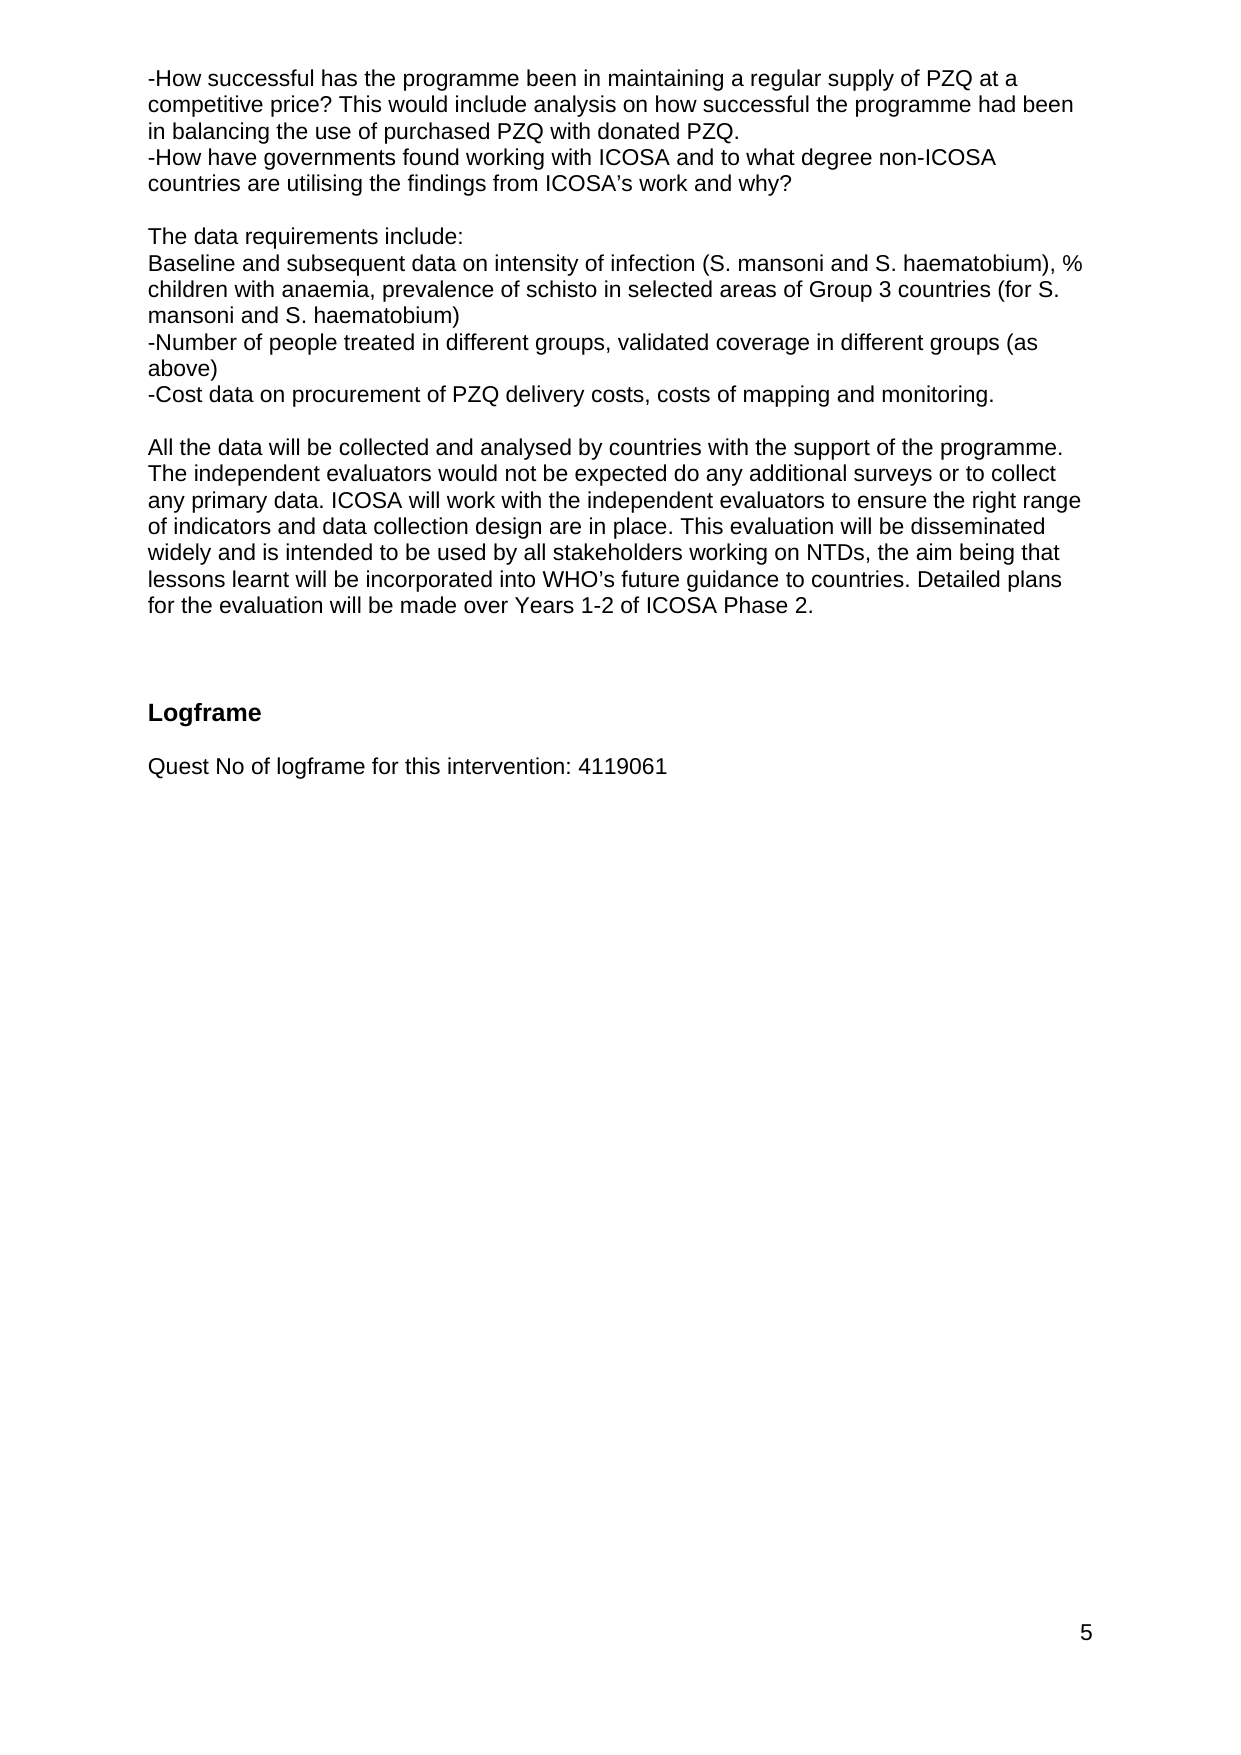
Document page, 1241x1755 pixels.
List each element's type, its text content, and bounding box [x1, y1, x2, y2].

text -How successful has the programme been in maintaining a regular supply of PZQ at a competitive price? This would include analysis on how successful the programme had been in balancing the use of purchased PZQ with donated PZQ. [148, 65, 1093, 144]
text -Cost data on procurement of PZQ delivery costs, costs of mapping and monitoring. [148, 381, 1093, 408]
text -Number of people treated in different groups, validated coverage in different groups (as above) [148, 328, 1093, 381]
text -How have governments found working with ICOSA and to what degree non-ICOSA countries are utilising the findings from ICOSA’s work and why? [148, 144, 1093, 197]
text Baseline and subsequent data on intensity of infection (S. mansoni and S. haematobium), % children with anaemia, prevalence of schisto in selected areas of Group 3 countries (for S. mansoni and S. haematobium) [148, 249, 1093, 328]
text All the data will be collected and analysed by countries with the support of the programme. The independent evaluators would not be expected do any additional surveys or to collect any primary data. ICOSA will work with the independent evaluators to ensure the right range of indicators and data collection design are in place. This evaluation will be disseminated widely and is intended to be used by all stakeholders working on NTDs, the aim being that lessons learnt will be incorporated into WHO’s future guidance to countries. Detailed plans for the evaluation will be made over Years 1-2 of ICOSA Phase 2. [148, 434, 1093, 618]
text The data requirements include: [148, 223, 1093, 249]
text Logframe [148, 697, 1093, 726]
text Quest No of logframe for this intervention: 4119061 [148, 753, 1093, 779]
